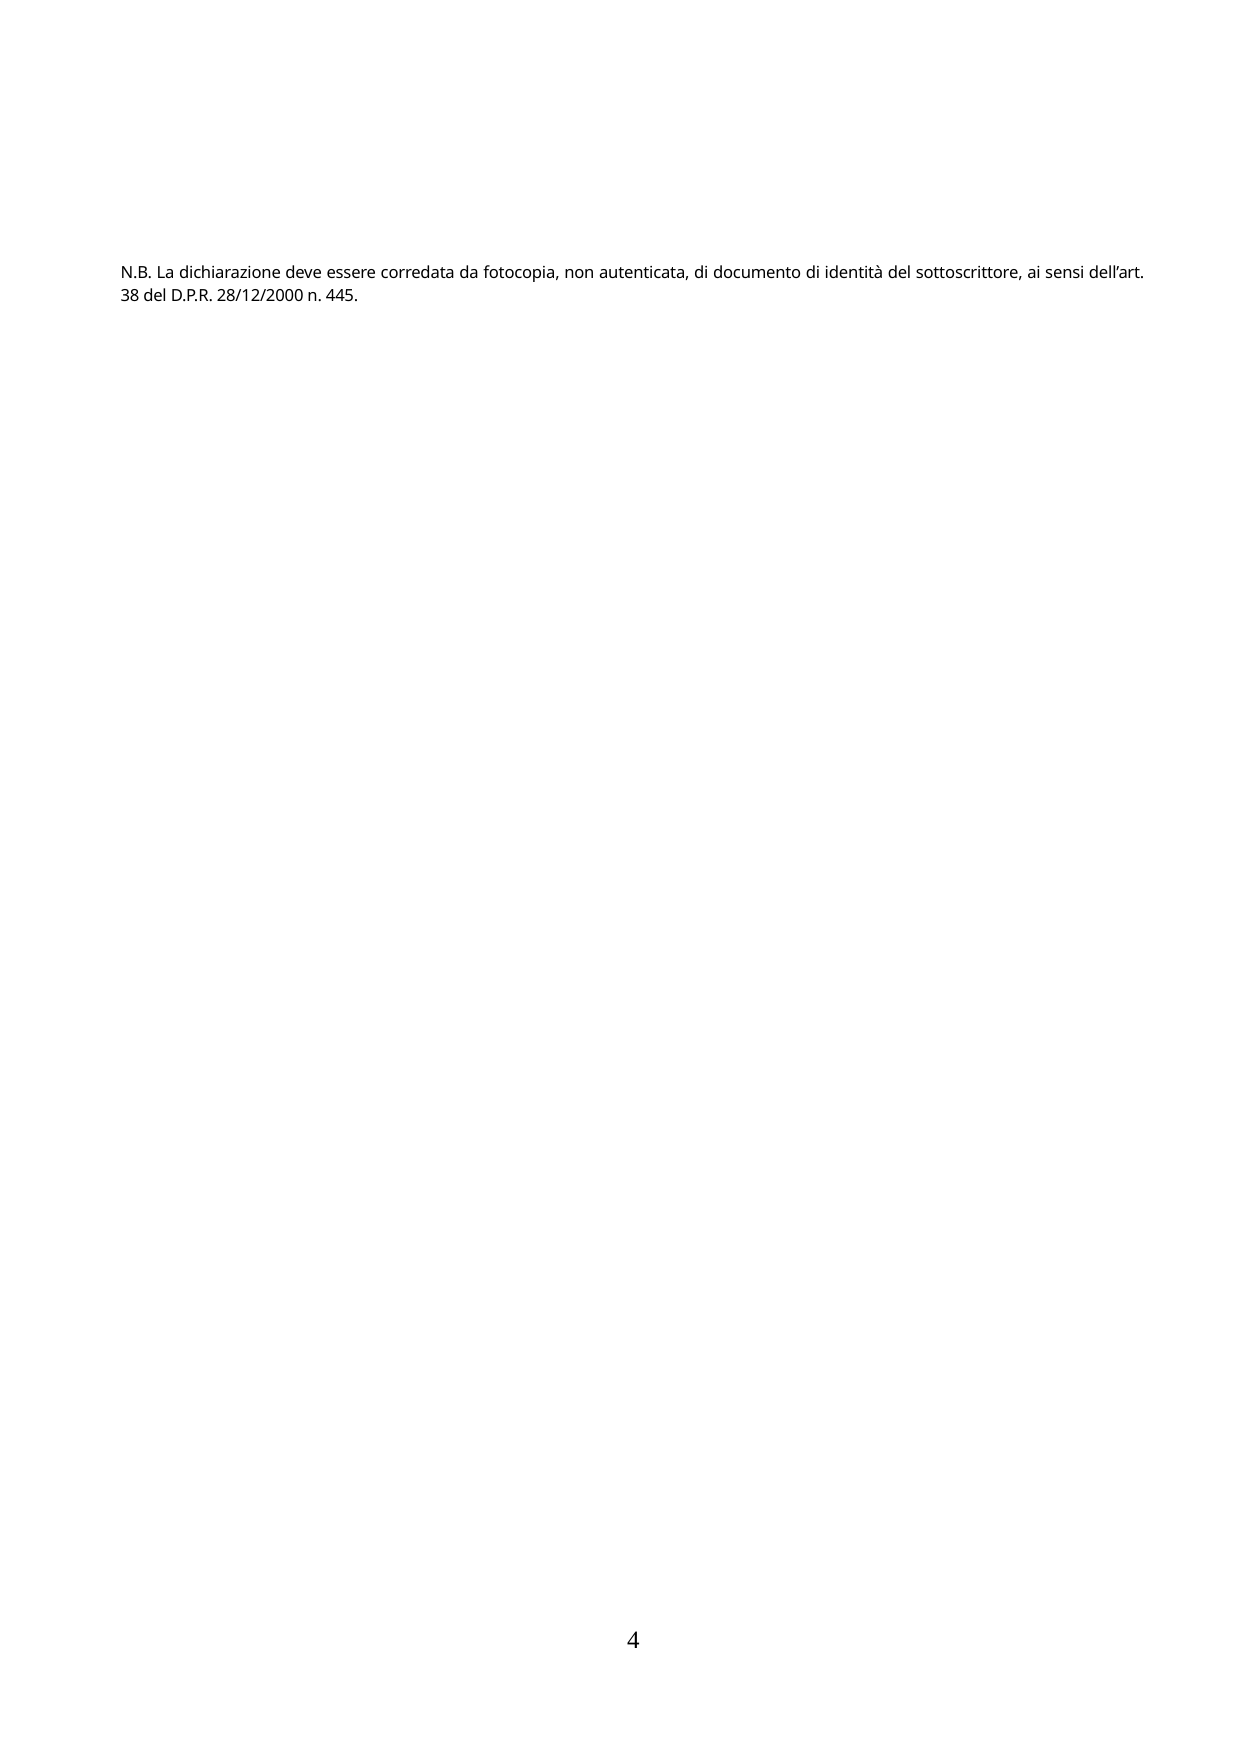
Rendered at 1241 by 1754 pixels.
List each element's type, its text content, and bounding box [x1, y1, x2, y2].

text N.B. La dichiarazione deve essere corredata da fotocopia, non autenticata, di documento di identità del sottoscrittore, ai sensi dell’art. 38 del D.P.R. 28/12/2000 n. 445. [120, 261, 1146, 306]
